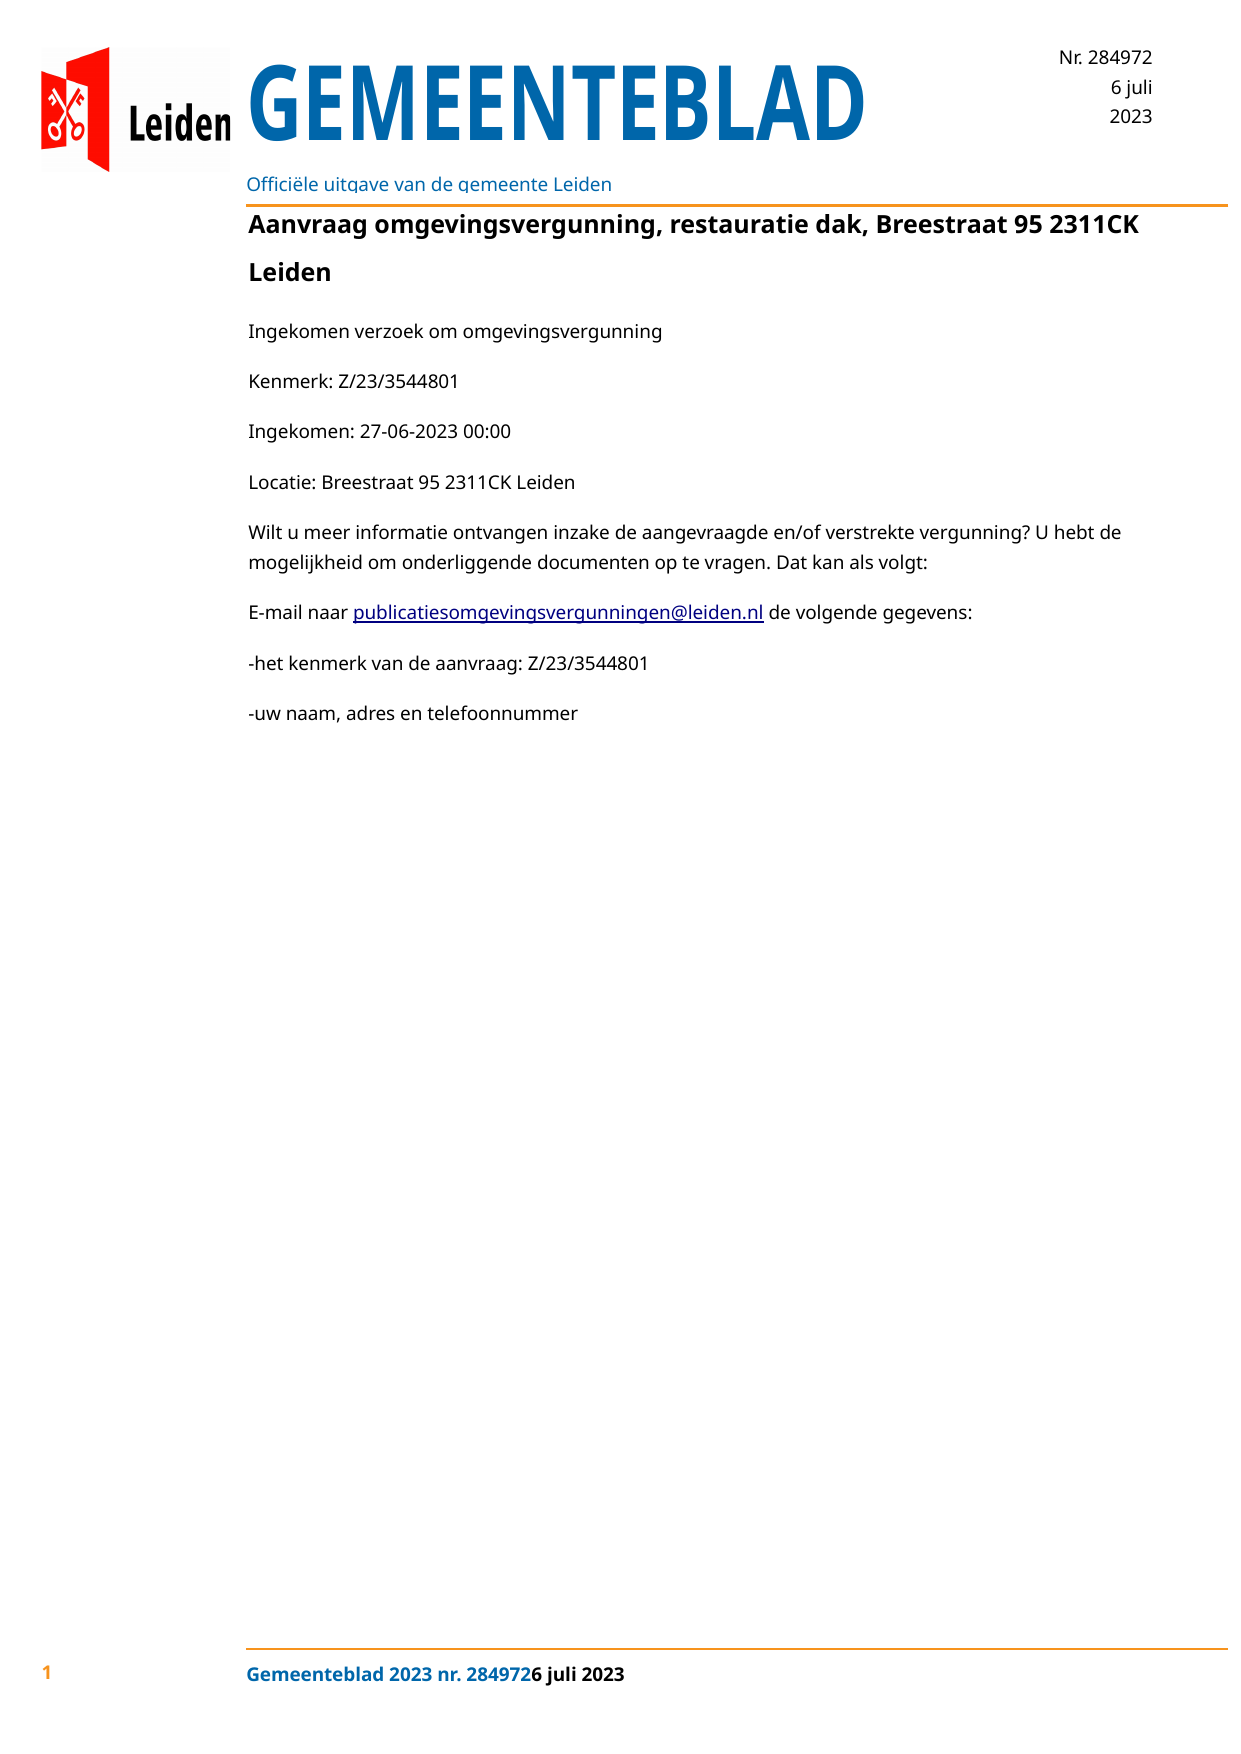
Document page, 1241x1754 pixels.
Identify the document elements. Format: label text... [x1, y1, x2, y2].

text Ingekomen verzoek om omgevingsvergunning [248, 318, 1152, 344]
text -het kenmerk van de aanvraag: Z/23/3544801 [248, 650, 1152, 676]
text Ingekomen: 27-06-2023 00:00 [248, 419, 1152, 444]
text Wilt u meer informatie ontvangen inzake de aangevraagde en/of verstrekte vergunning? U hebt de mogelijkheid om onderliggende documenten op te vragen. Dat kan als volgt: [248, 519, 1152, 575]
text Kenmerk: Z/23/3544801 [248, 368, 1152, 394]
text E-mail naar publicatiesomgevingsvergunningen@leiden.nl de volgende gegevens: [248, 599, 1152, 625]
text Locatie: Breestraat 95 2311CK Leiden [248, 469, 1152, 495]
text Aanvraag omgevingsvergunning, restauratie dak, Breestraat 95 2311CK Leiden [248, 207, 1152, 288]
text -uw naam, adres en telefoonnummer [248, 700, 1152, 726]
picture [41, 47, 231, 172]
